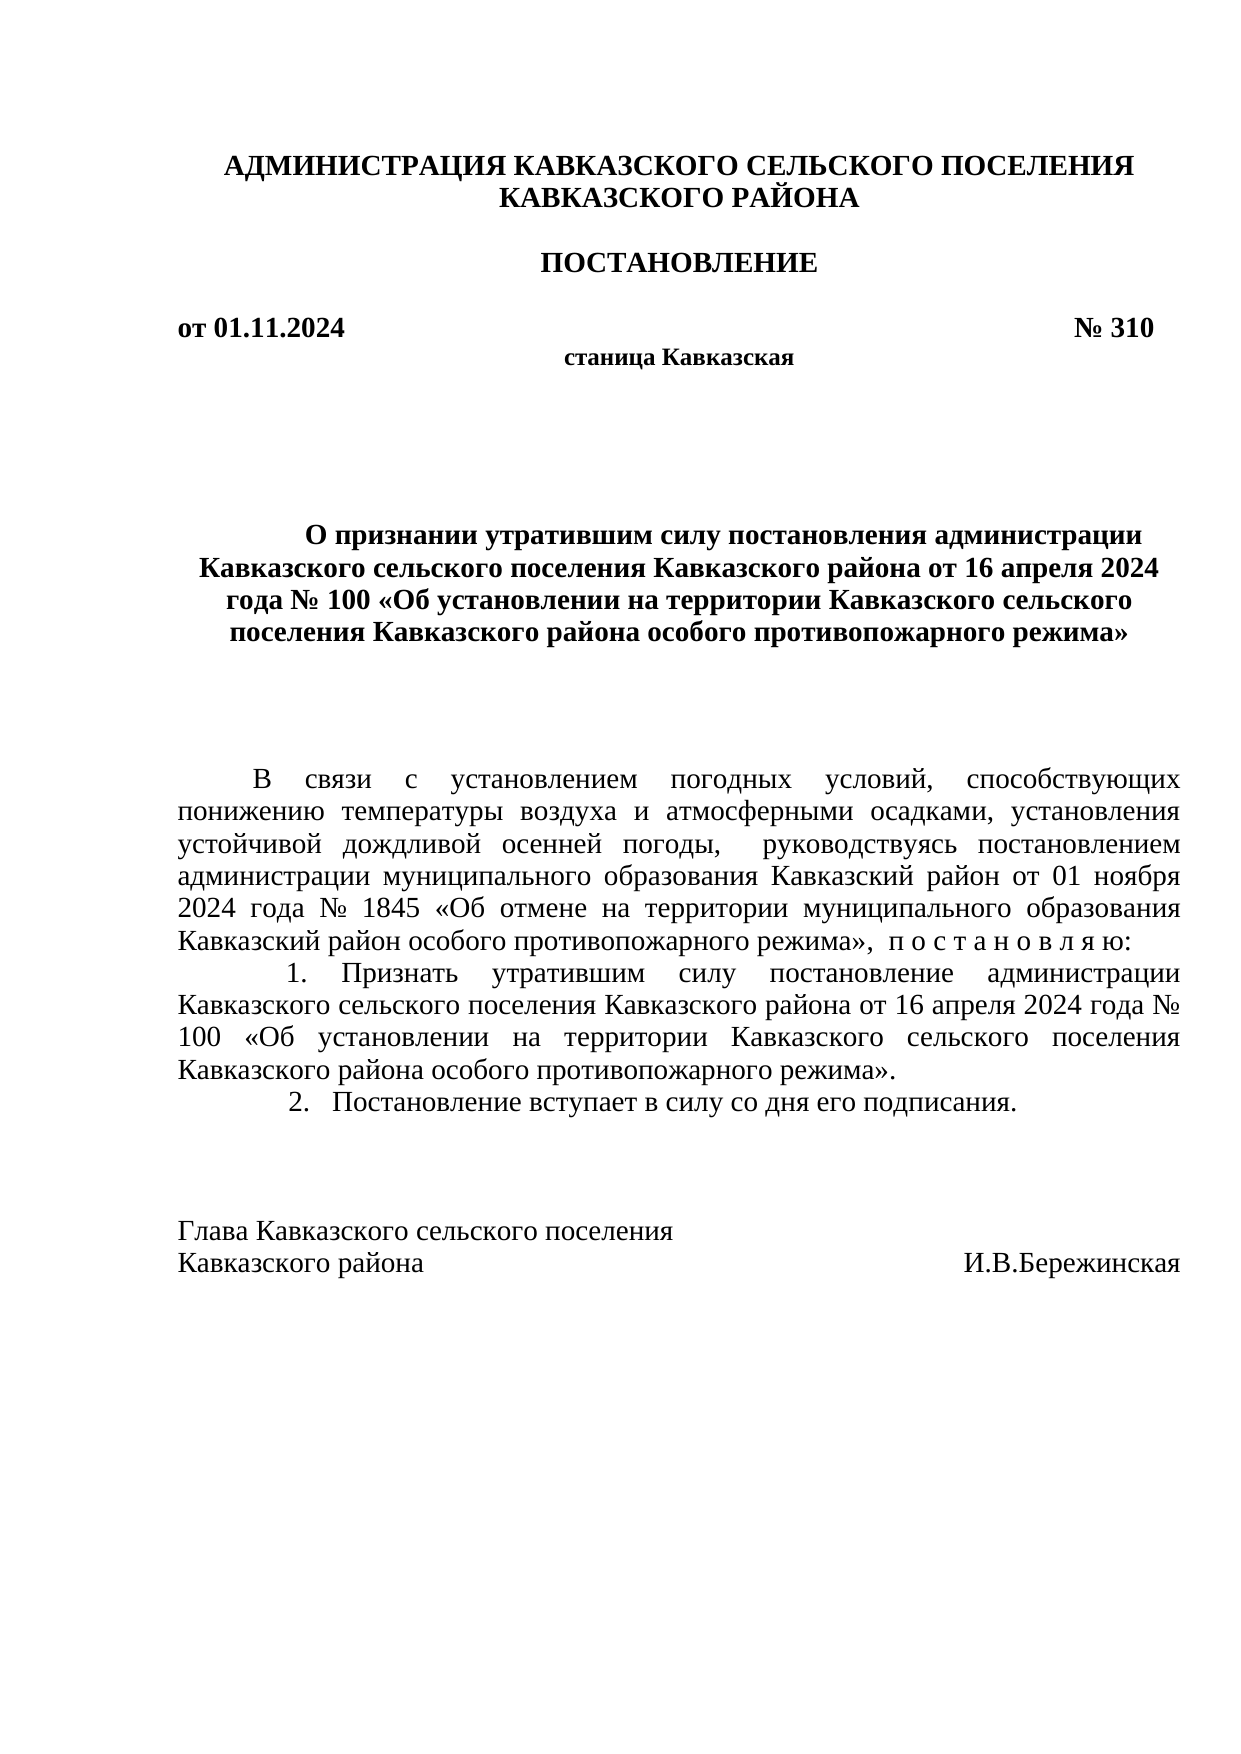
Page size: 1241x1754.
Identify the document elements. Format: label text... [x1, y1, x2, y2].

text О признании утратившим силу постановления администрации Кавказского сельского поселения Кавказского района от 16 апреля 2024 года № 100 «Об установлении на территории Кавказского сельского поселения Кавказского района особого противопожарного режима» [177, 519, 1181, 648]
text Кавказского района И.В.Бережинская [177, 1247, 1181, 1279]
text от 01.11.2024 № 310 [177, 311, 1181, 343]
text В связи с установлением погодных условий, способствующих понижению температуры воздуха и атмосферными осадками, установления устойчивой дождливой осенней погоды, руководствуясь постановлением администрации муниципального образования Кавказский район от 01 ноября 2024 года № 1845 «Об отмене на территории муниципального образования Кавказский район особого противопожарного режима», п о с т а н о в л я ю: [177, 762, 1181, 956]
text 1. Признать утратившим силу постановление администрации Кавказского сельского поселения Кавказского района от 16 апреля 2024 года № 100 «Об установлении на территории Кавказского сельского поселения Кавказского района особого противопожарного режима». [177, 956, 1181, 1085]
text Глава Кавказского сельского поселения [177, 1214, 1181, 1247]
text 2. Постановление вступает в силу со дня его подписания. [177, 1085, 1181, 1118]
text АДМИНИСТРАЦИЯ КАВКАЗСКОГО СЕЛЬСКОГО ПОСЕЛЕНИЯ [177, 149, 1181, 182]
text ПОСТАНОВЛЕНИЕ [177, 246, 1181, 279]
text станица Кавказская [177, 343, 1181, 371]
text КАВКАЗСКОГО РАЙОНА [177, 182, 1181, 214]
